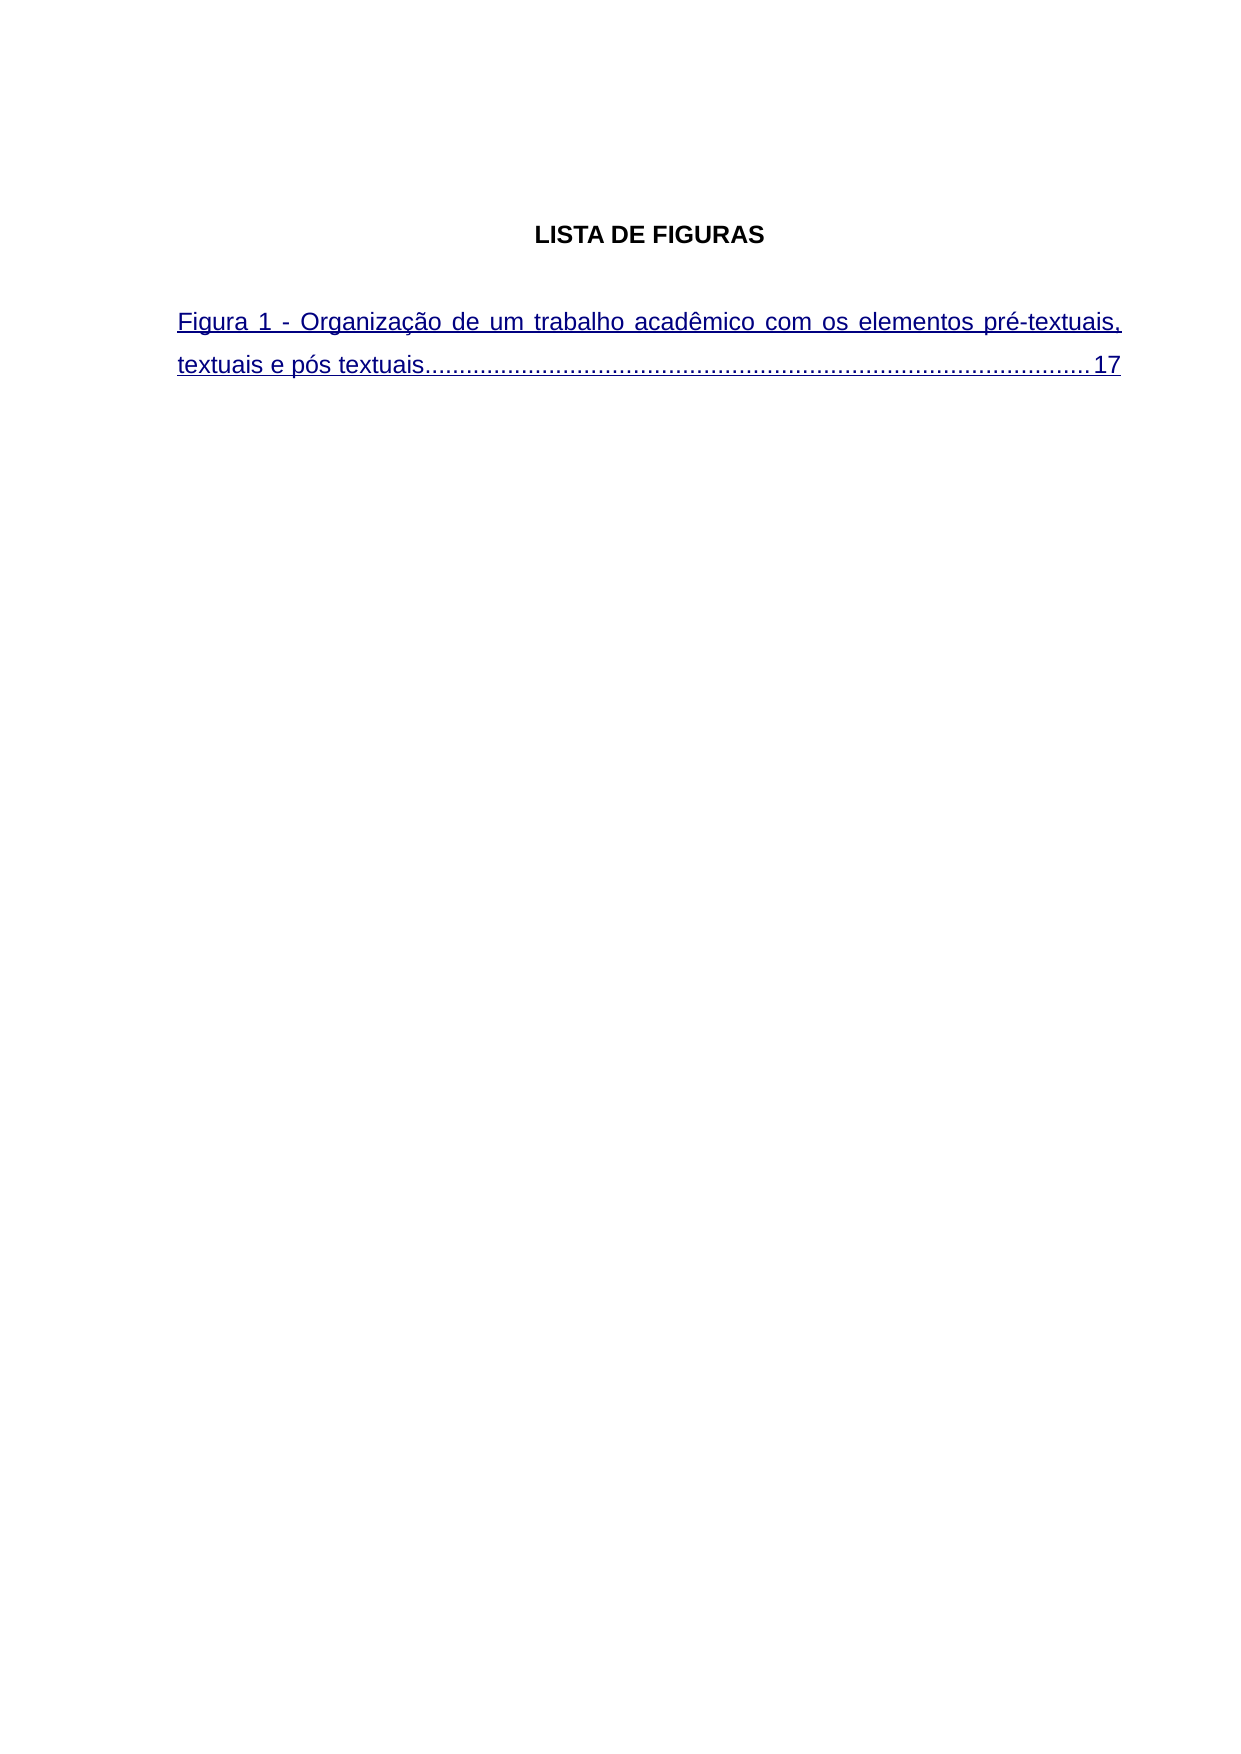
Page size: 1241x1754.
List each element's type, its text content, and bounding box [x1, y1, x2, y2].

text LISTA DE FIGURAS [177, 220, 1122, 249]
text Figura 1 - Organização de um trabalho acadêmico com os elementos pré-textuais, textuais e pós textuais 17 [177, 333, 1122, 378]
text Figura 1 - Organização de um trabalho acadêmico com os elementos pré-textuais, textuais e pós textuais 17 [177, 307, 1122, 331]
